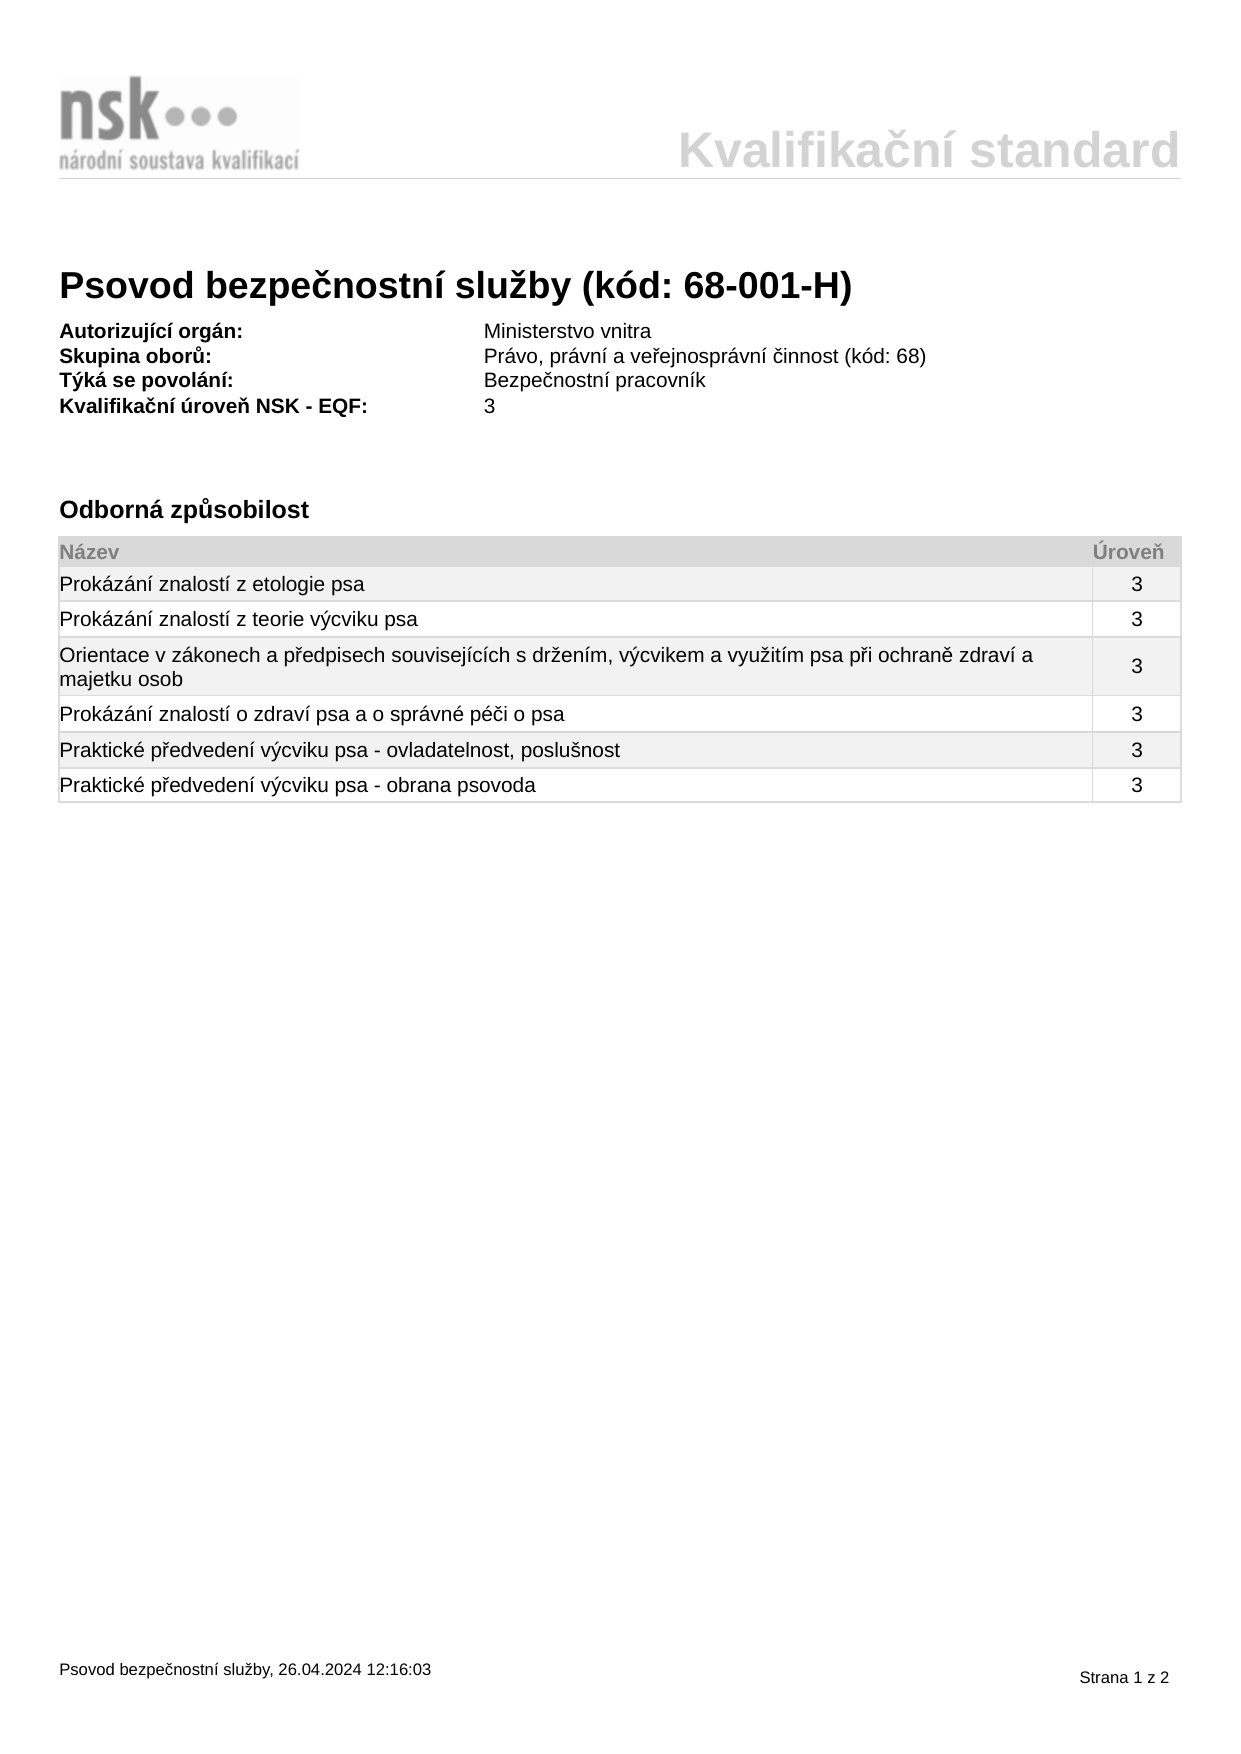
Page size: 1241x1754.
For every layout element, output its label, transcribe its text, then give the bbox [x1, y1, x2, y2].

table_cell [626, 524, 862, 536]
table_cell [620, 1380, 626, 1659]
table_cell [1169, 307, 1181, 319]
table_cell Právo, právní a veřejnosprávní činnost (kód: 68) [484, 344, 1181, 368]
table_cell Kvalifikační úroveň NSK - EQF: [59, 394, 483, 417]
table_cell [484, 1380, 620, 1659]
table_cell [1093, 524, 1169, 536]
table_cell [626, 418, 862, 489]
table_cell [626, 1101, 862, 1380]
table_cell [59, 524, 483, 536]
table_cell [626, 803, 862, 1101]
table_cell [620, 524, 626, 536]
table_cell [1093, 307, 1169, 319]
table_cell [1169, 1101, 1181, 1380]
table_cell 3 [1093, 696, 1180, 731]
table_cell [484, 803, 620, 1101]
table_cell [1169, 803, 1181, 1101]
table_cell [620, 418, 626, 489]
table_cell Týká se povolání: [59, 368, 483, 392]
table_cell Psovod bezpečnostní služby, 26.04.2024 12:16:03 [59, 1659, 862, 1695]
table_cell [1093, 1101, 1169, 1380]
table_cell Odborná způsobilost [59, 489, 1181, 524]
table_cell [862, 1101, 1093, 1380]
table_cell [862, 418, 1093, 489]
table_cell [862, 803, 1093, 1101]
table_cell [1093, 196, 1169, 224]
table_cell [484, 524, 620, 536]
table_cell Psovod bezpečnostní služby (kód: 68-001-H) [59, 224, 1181, 307]
table_cell [862, 307, 1093, 319]
table_cell [59, 307, 483, 319]
table_cell 3 [1093, 638, 1180, 695]
table_cell Praktické předvedení výcviku psa - ovladatelnost, poslušnost [60, 733, 1092, 767]
table_cell Strana 1 z 2 [862, 1659, 1169, 1695]
table_cell 3 [484, 394, 1181, 417]
table_cell [1169, 524, 1181, 536]
table_cell [59, 1101, 483, 1380]
table_cell [1093, 418, 1169, 489]
table_cell [620, 196, 626, 224]
table_cell [484, 418, 620, 489]
table_cell [484, 307, 620, 319]
table_cell Skupina oborů: [59, 344, 483, 368]
table_cell [626, 1380, 862, 1659]
table_cell 3 [1093, 733, 1180, 767]
table_cell [1169, 196, 1181, 224]
table_cell [1093, 1380, 1169, 1659]
table_cell [862, 1380, 1093, 1659]
table_cell [484, 196, 620, 224]
table_header Kvalifikační standard [626, 59, 1181, 178]
table_cell Úroveň [1093, 537, 1180, 566]
table_cell 3 [1093, 769, 1180, 801]
table_cell [620, 1101, 626, 1380]
table_cell [862, 524, 1093, 536]
table_cell [620, 803, 626, 1101]
table_cell [862, 196, 1093, 224]
table_cell [59, 1380, 483, 1659]
table_cell Praktické předvedení výcviku psa - obrana psovoda [60, 769, 1092, 801]
table_cell [59, 196, 483, 224]
table_cell Orientace v zákonech a předpisech souvisejících s držením, výcvikem a využitím psa při ochraně zdraví a majetku osob [60, 638, 1092, 695]
picture [58, 59, 621, 172]
table_cell [626, 307, 862, 319]
table_cell Prokázání znalostí z teorie výcviku psa [60, 602, 1092, 636]
table_cell 3 [1093, 602, 1180, 636]
table_cell Autorizující orgán: [59, 319, 483, 343]
table_cell [59, 179, 1181, 196]
table_cell [59, 418, 483, 489]
table_cell Prokázání znalostí o zdraví psa a o správné péči o psa [60, 696, 1092, 731]
table_cell [59, 803, 483, 1101]
table_cell [1169, 1659, 1181, 1695]
table_cell [1093, 803, 1169, 1101]
table_cell Ministerstvo vnitra [484, 319, 1181, 344]
table_cell Bezpečnostní pracovník [484, 368, 1181, 393]
table_cell [620, 307, 626, 319]
table_cell [1169, 1380, 1181, 1659]
table_cell 3 [1093, 567, 1180, 600]
table_cell [484, 172, 620, 178]
table_header [621, 59, 626, 172]
table_cell Prokázání znalostí z etologie psa [60, 567, 1092, 600]
table_cell [59, 172, 483, 178]
table_cell [626, 196, 862, 224]
table_cell Název [60, 537, 1092, 566]
table_cell [1169, 418, 1181, 489]
table_cell [484, 1101, 620, 1380]
